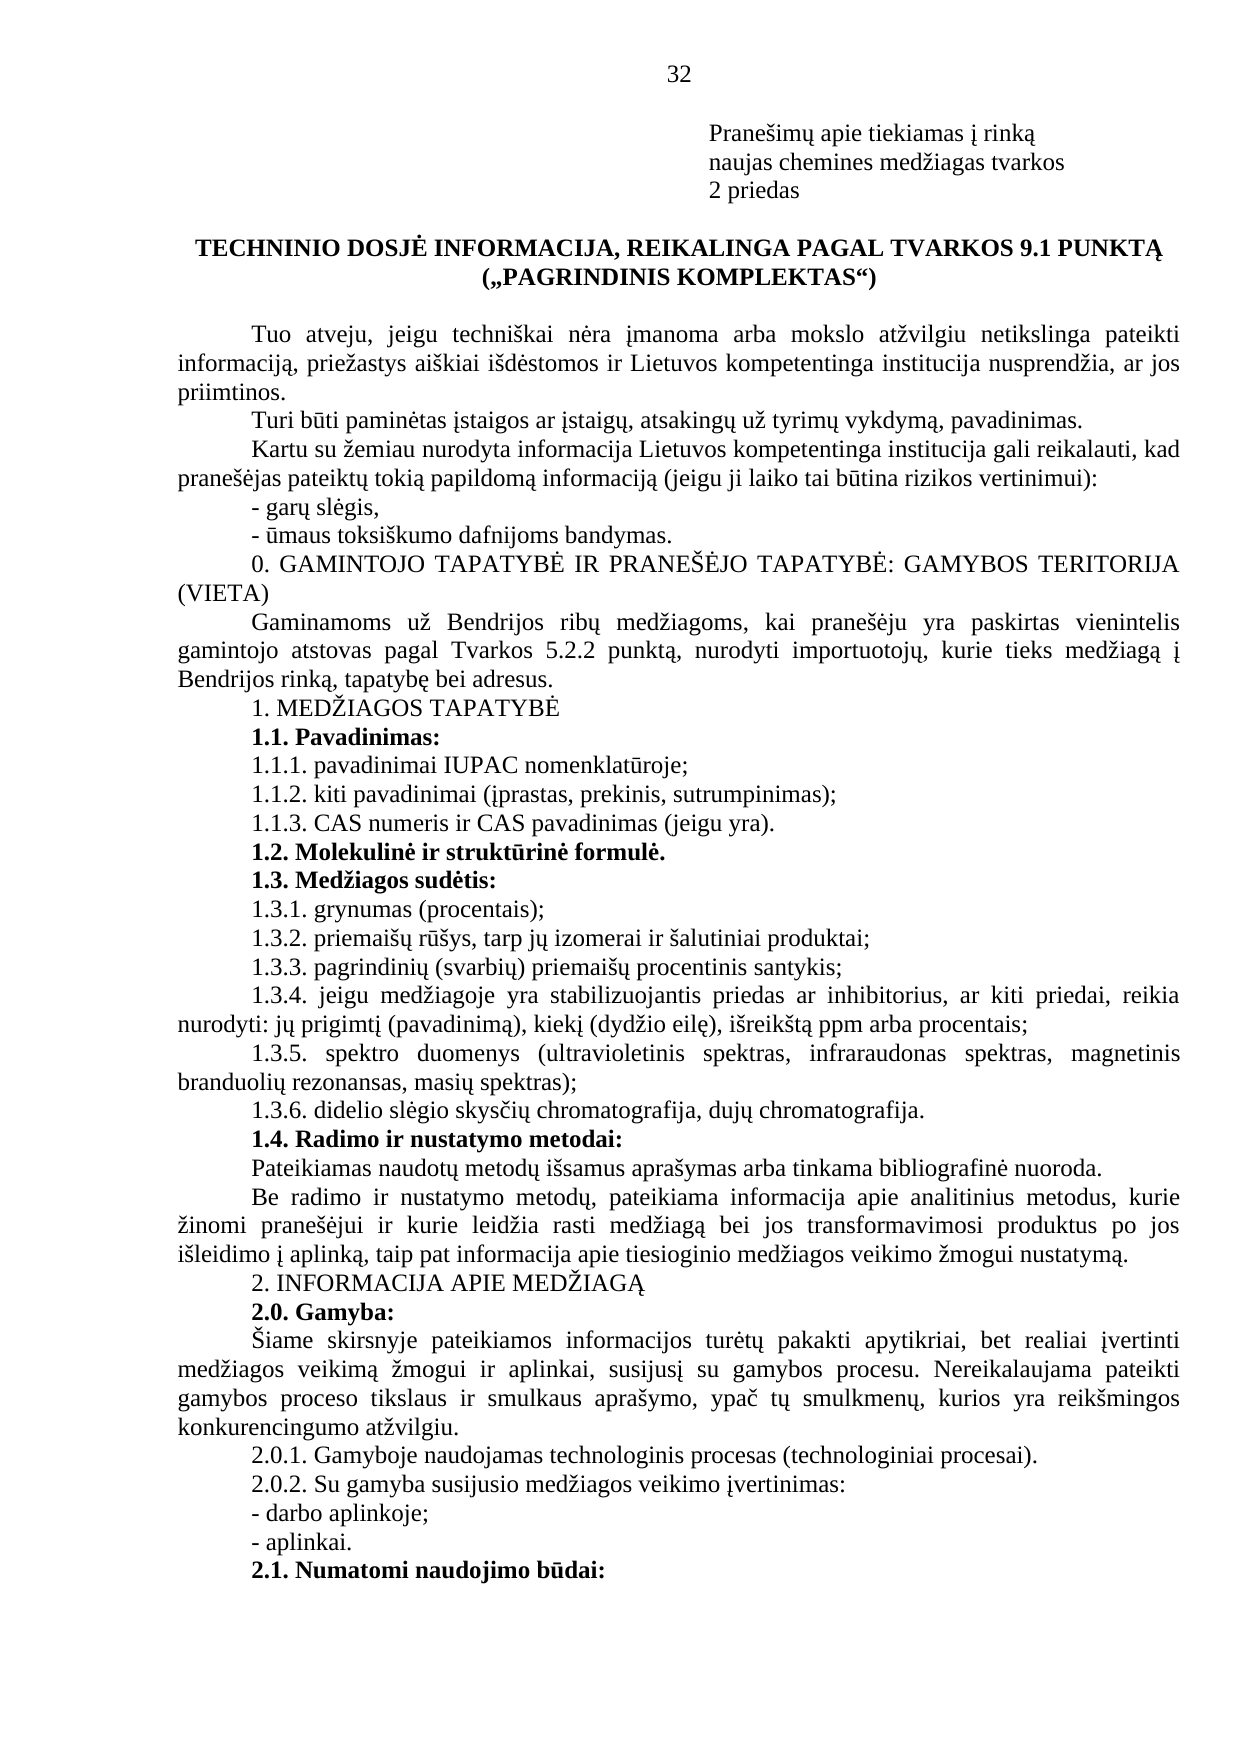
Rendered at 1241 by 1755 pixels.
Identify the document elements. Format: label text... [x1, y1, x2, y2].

text 1. MEDŽIAGOS TAPATYBĖ [177, 693, 1181, 722]
text Tuo atveju, jeigu techniškai nėra įmanoma arba mokslo atžvilgiu netikslinga pateikti informaciją, priežastys aiškiai išdėstomos ir Lietuvos kompetentinga institucija nusprendžia, ar jos priimtinos. [177, 319, 1181, 406]
text naujas chemines medžiagas tvarkos [177, 147, 1181, 176]
text 1.3.3. pagrindinių (svarbių) priemaišų procentinis santykis; [177, 952, 1181, 981]
text 1.2. Molekulinė ir struktūrinė formulė. [177, 837, 1181, 866]
text 1.1.3. CAS numeris ir CAS pavadinimas (jeigu yra). [177, 808, 1181, 837]
text 2.0.1. Gamyboje naudojamas technologinis procesas (technologiniai procesai). [177, 1441, 1181, 1469]
text 2.1. Numatomi naudojimo būdai: [177, 1556, 1181, 1584]
text 1.3.5. spektro duomenys (ultravioletinis spektras, infraraudonas spektras, magnetinis branduolių rezonansas, masių spektras); [177, 1038, 1181, 1096]
text - darbo aplinkoje; [177, 1498, 1181, 1527]
text 0. GAMINTOJO TAPATYBĖ IR PRANEŠĖJO TAPATYBĖ: GAMYBOS TERITORIJA (VIETA) [177, 549, 1181, 607]
text 1.3.2. priemaišų rūšys, tarp jų izomerai ir šalutiniai produktai; [177, 923, 1181, 952]
text - ūmaus toksiškumo dafnijoms bandymas. [177, 521, 1181, 549]
text 1.1. Pavadinimas: [177, 722, 1181, 751]
text 2.0. Gamyba: [177, 1297, 1181, 1326]
text 1.4. Radimo ir nustatymo metodai: [177, 1124, 1181, 1153]
text 2 priedas [177, 176, 1181, 204]
text 1.3.6. didelio slėgio skysčių chromatografija, dujų chromatografija. [177, 1096, 1181, 1124]
text Pranešimų apie tiekiamas į rinką [177, 118, 1181, 147]
text TECHNINIO DOSJĖ INFORMACIJA, REIKALINGA PAGAL TVARKOS 9.1 PUNKTĄ („PAGRINDINIS KOMPLEKTAS“) [177, 233, 1181, 291]
text Be radimo ir nustatymo metodų, pateikiama informacija apie analitinius metodus, kurie žinomi pranešėjui ir kurie leidžia rasti medžiagą bei jos transformavimosi produktus po jos išleidimo į aplinką, taip pat informacija apie tiesioginio medžiagos veikimo žmogui nustatymą. [177, 1182, 1181, 1268]
text Pateikiamas naudotų metodų išsamus aprašymas arba tinkama bibliografinė nuoroda. [177, 1153, 1181, 1182]
text Šiame skirsnyje pateikiamos informacijos turėtų pakakti apytikriai, bet realiai įvertinti medžiagos veikimą žmogui ir aplinkai, susijusį su gamybos procesu. Nereikalaujama pateikti gamybos proceso tikslaus ir smulkaus aprašymo, ypač tų smulkmenų, kurios yra reikšmingos konkurencingumo atžvilgiu. [177, 1326, 1181, 1441]
text - aplinkai. [177, 1527, 1181, 1556]
text Gaminamoms už Bendrijos ribų medžiagoms, kai pranešėju yra paskirtas vienintelis gamintojo atstovas pagal Tvarkos 5.2.2 punktą, nurodyti importuotojų, kurie tieks medžiagą į Bendrijos rinką, tapatybę bei adresus. [177, 607, 1181, 693]
text 1.1.2. kiti pavadinimai (įprastas, prekinis, sutrumpinimas); [177, 779, 1181, 808]
text 1.3. Medžiagos sudėtis: [177, 866, 1181, 894]
text 1.1.1. pavadinimai IUPAC nomenklatūroje; [177, 751, 1181, 779]
text 1.3.4. jeigu medžiagoje yra stabilizuojantis priedas ar inhibitorius, ar kiti priedai, reikia nurodyti: jų prigimtį (pavadinimą), kiekį (dydžio eilę), išreikštą ppm arba procentais; [177, 981, 1181, 1038]
text 1.3.1. grynumas (procentais); [177, 894, 1181, 923]
text 2. INFORMACIJA APIE MEDŽIAGĄ [177, 1268, 1181, 1297]
text Turi būti paminėtas įstaigos ar įstaigų, atsakingų už tyrimų vykdymą, pavadinimas. [177, 406, 1181, 434]
text 2.0.2. Su gamyba susijusio medžiagos veikimo įvertinimas: [177, 1469, 1181, 1498]
text Kartu su žemiau nurodyta informacija Lietuvos kompetentinga institucija gali reikalauti, kad pranešėjas pateiktų tokią papildomą informaciją (jeigu ji laiko tai būtina rizikos vertinimui): [177, 434, 1181, 492]
text - garų slėgis, [177, 492, 1181, 521]
